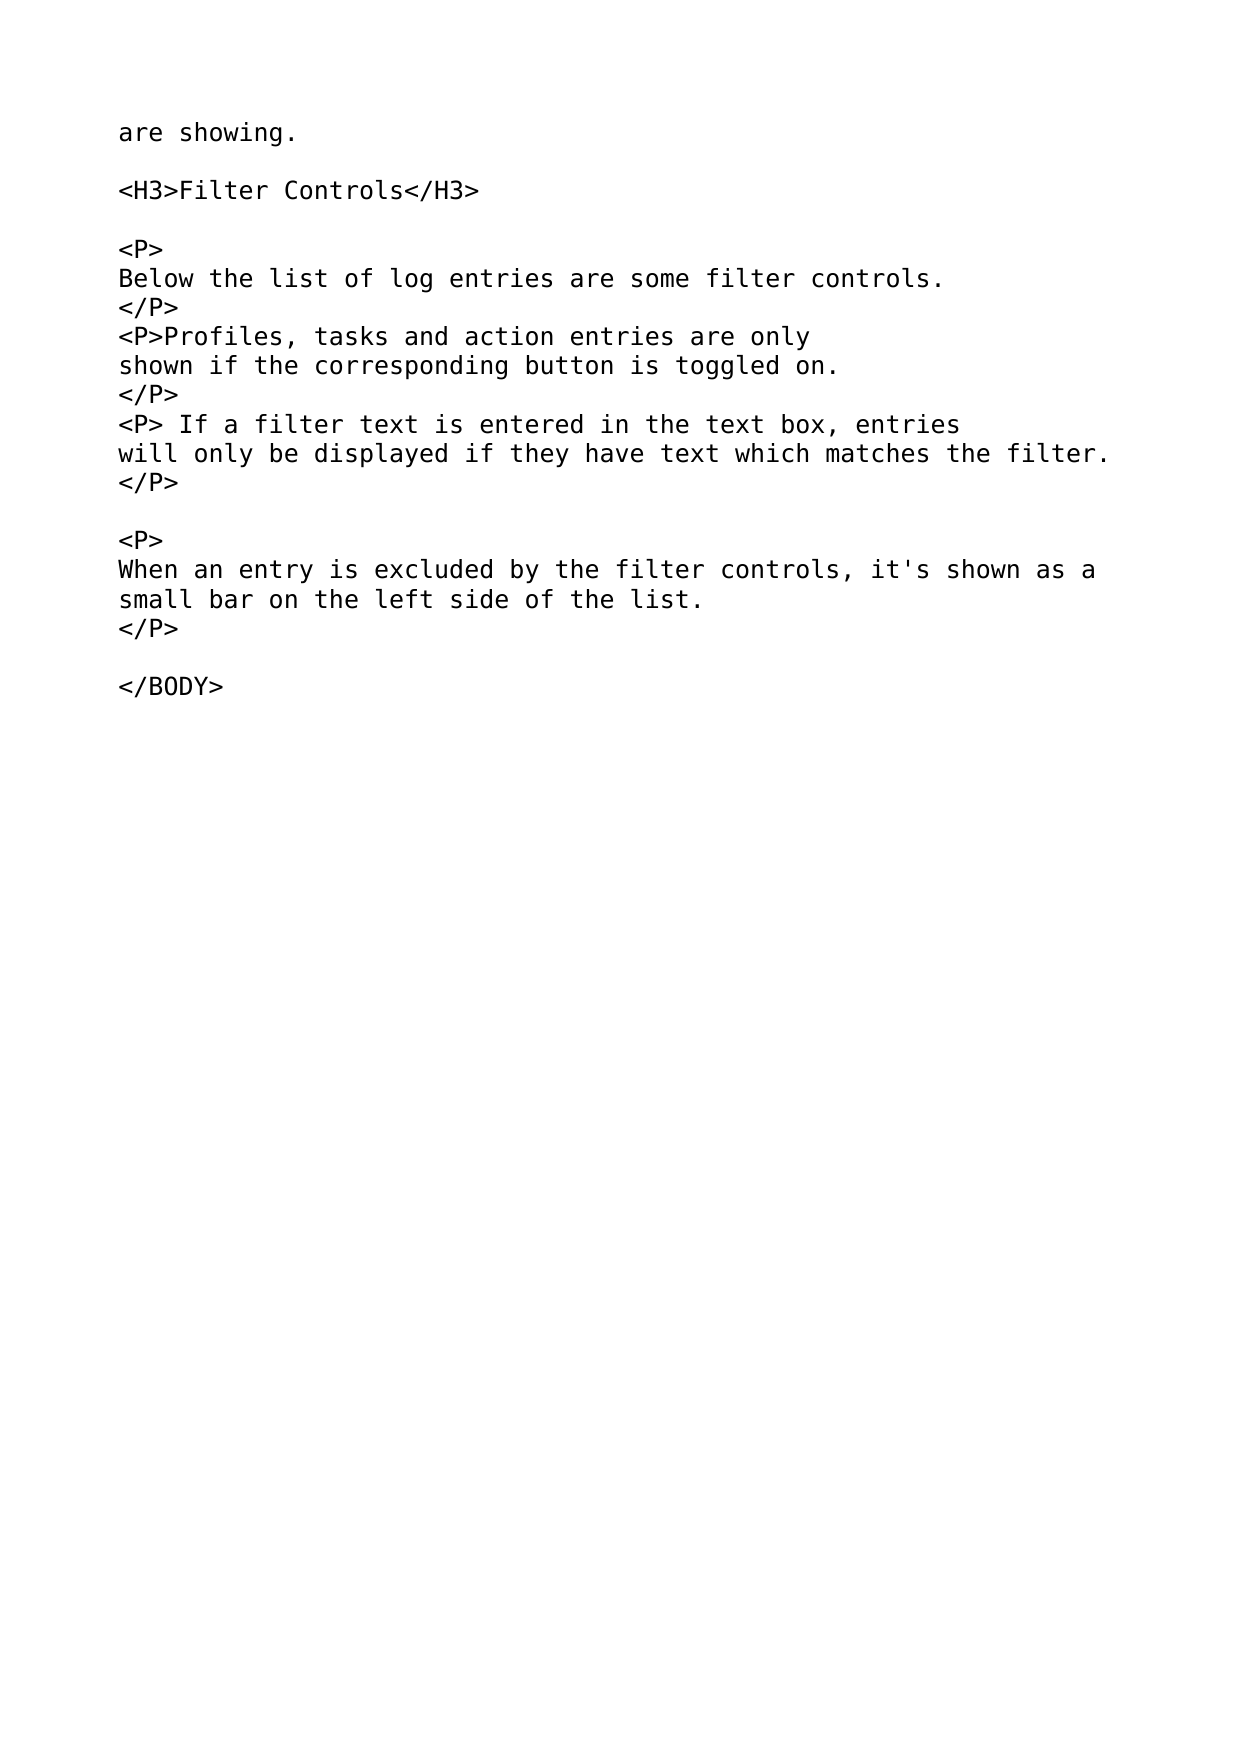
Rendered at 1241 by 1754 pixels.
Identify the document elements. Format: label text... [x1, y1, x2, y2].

text are showing. <H3>Filter Controls</H3> <P> Below the list of log entries are some filter controls. </P> <P>Profiles, tasks and action entries are only shown if the corresponding button is toggled on. </P> <P> If a filter text is entered in the text box, entries will only be displayed if they have text which matches the filter. </P> <P> When an entry is excluded by the filter controls, it's shown as a small bar on the left side of the list. </P> </BODY> [118, 118, 1122, 701]
